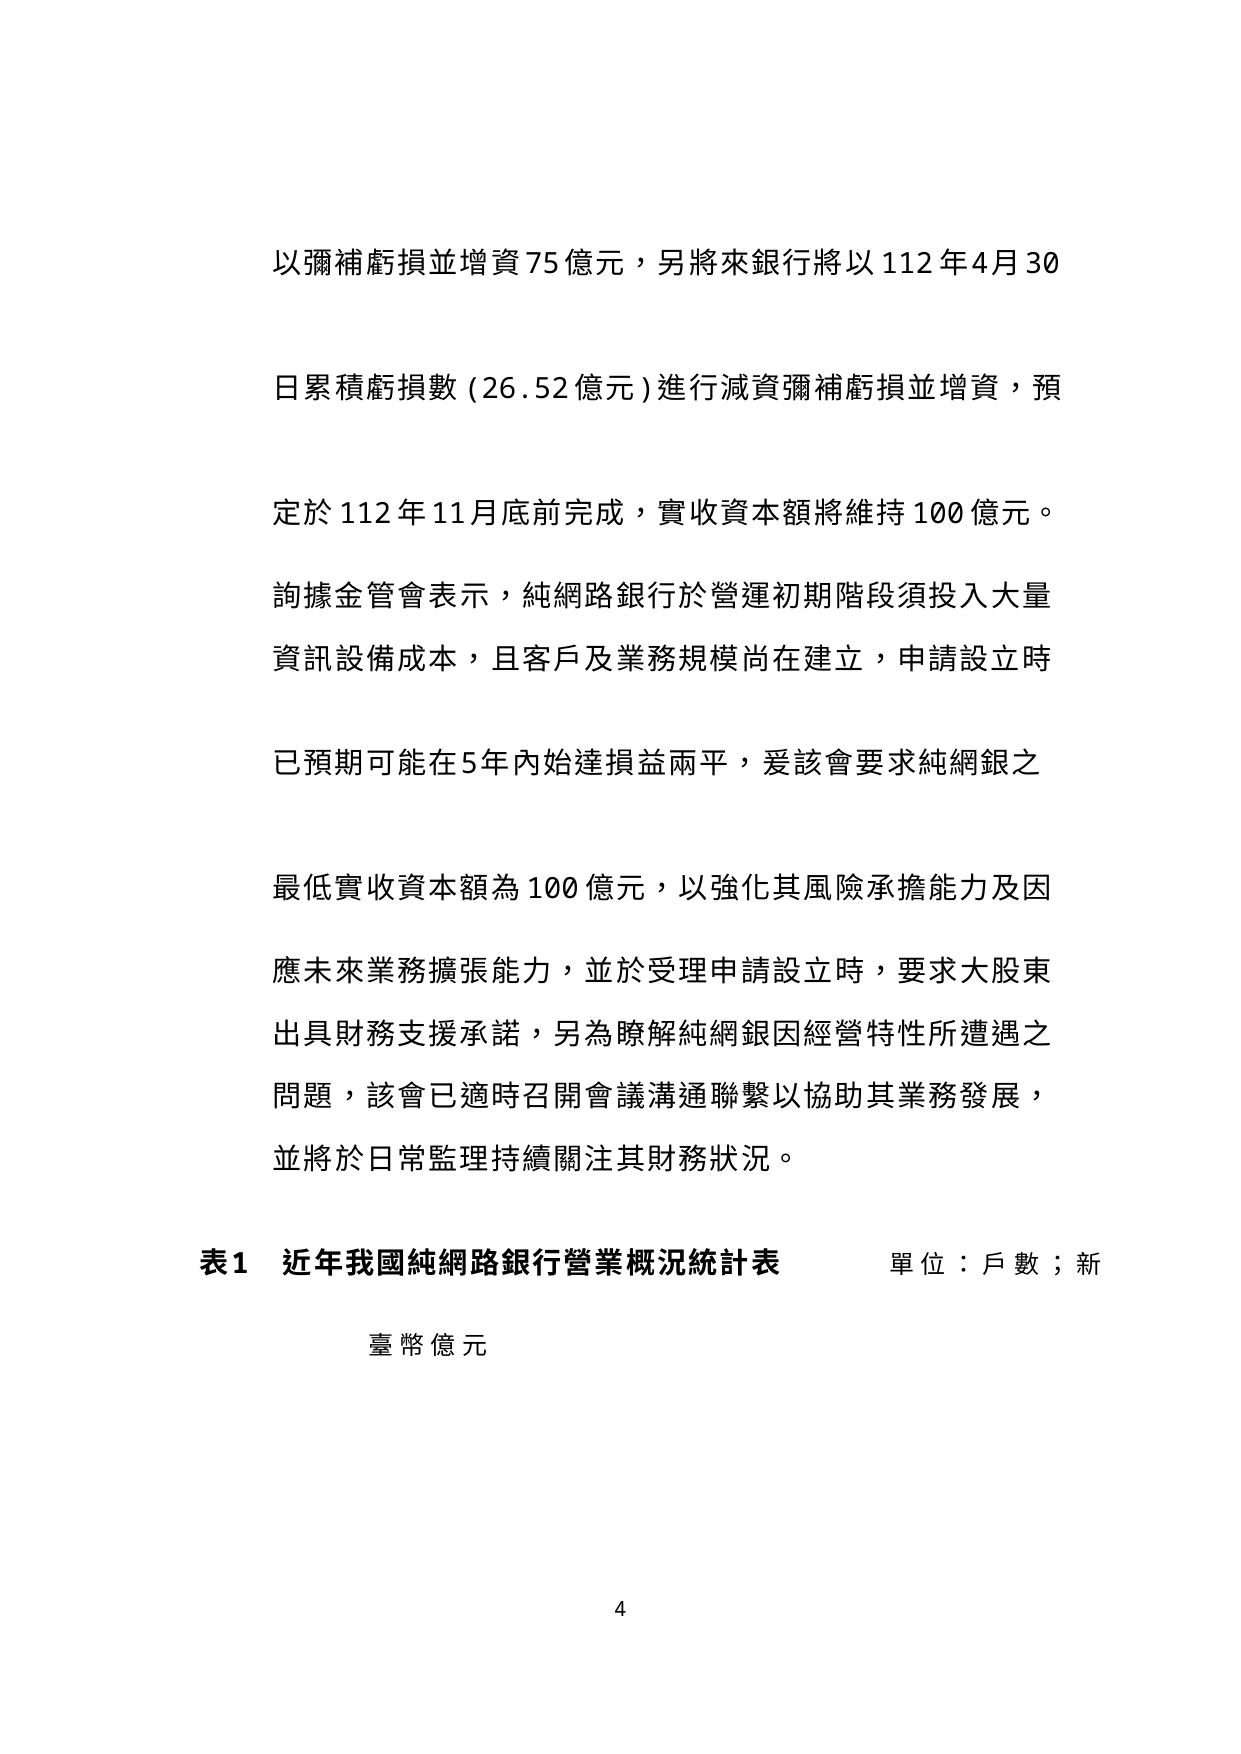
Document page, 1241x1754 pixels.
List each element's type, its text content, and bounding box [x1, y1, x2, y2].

text 表1 近年我國純網路銀行營業概況統計表 單位：戶數；新臺幣億元 [192, 1177, 1107, 1365]
text 以彌補虧損並增資75億元，另將來銀行將以112年4月30日累積虧損數(26.52億元)進行減資彌補虧損並增資，預定於112年11月底前完成，實收資本額將維持100億元。詢據金管會表示，純網路銀行於營運初期階段須投入大量資訊設備成本，且客戶及業務規模尚在建立，申請設立時已預期可能在5年內始達損益兩平，爰該會要求純網銀之最低實收資本額為100億元，以強化其風險承擔能力及因應未來業務擴張能力，並於受理申請設立時，要求大股東出具財務支援承諾，另為瞭解純網銀因經營特性所遭遇之問題，該會已適時召開會議溝通聯繫以協助其業務發展，並將於日常監理持續關注其財務狀況。 [266, 177, 1063, 1177]
